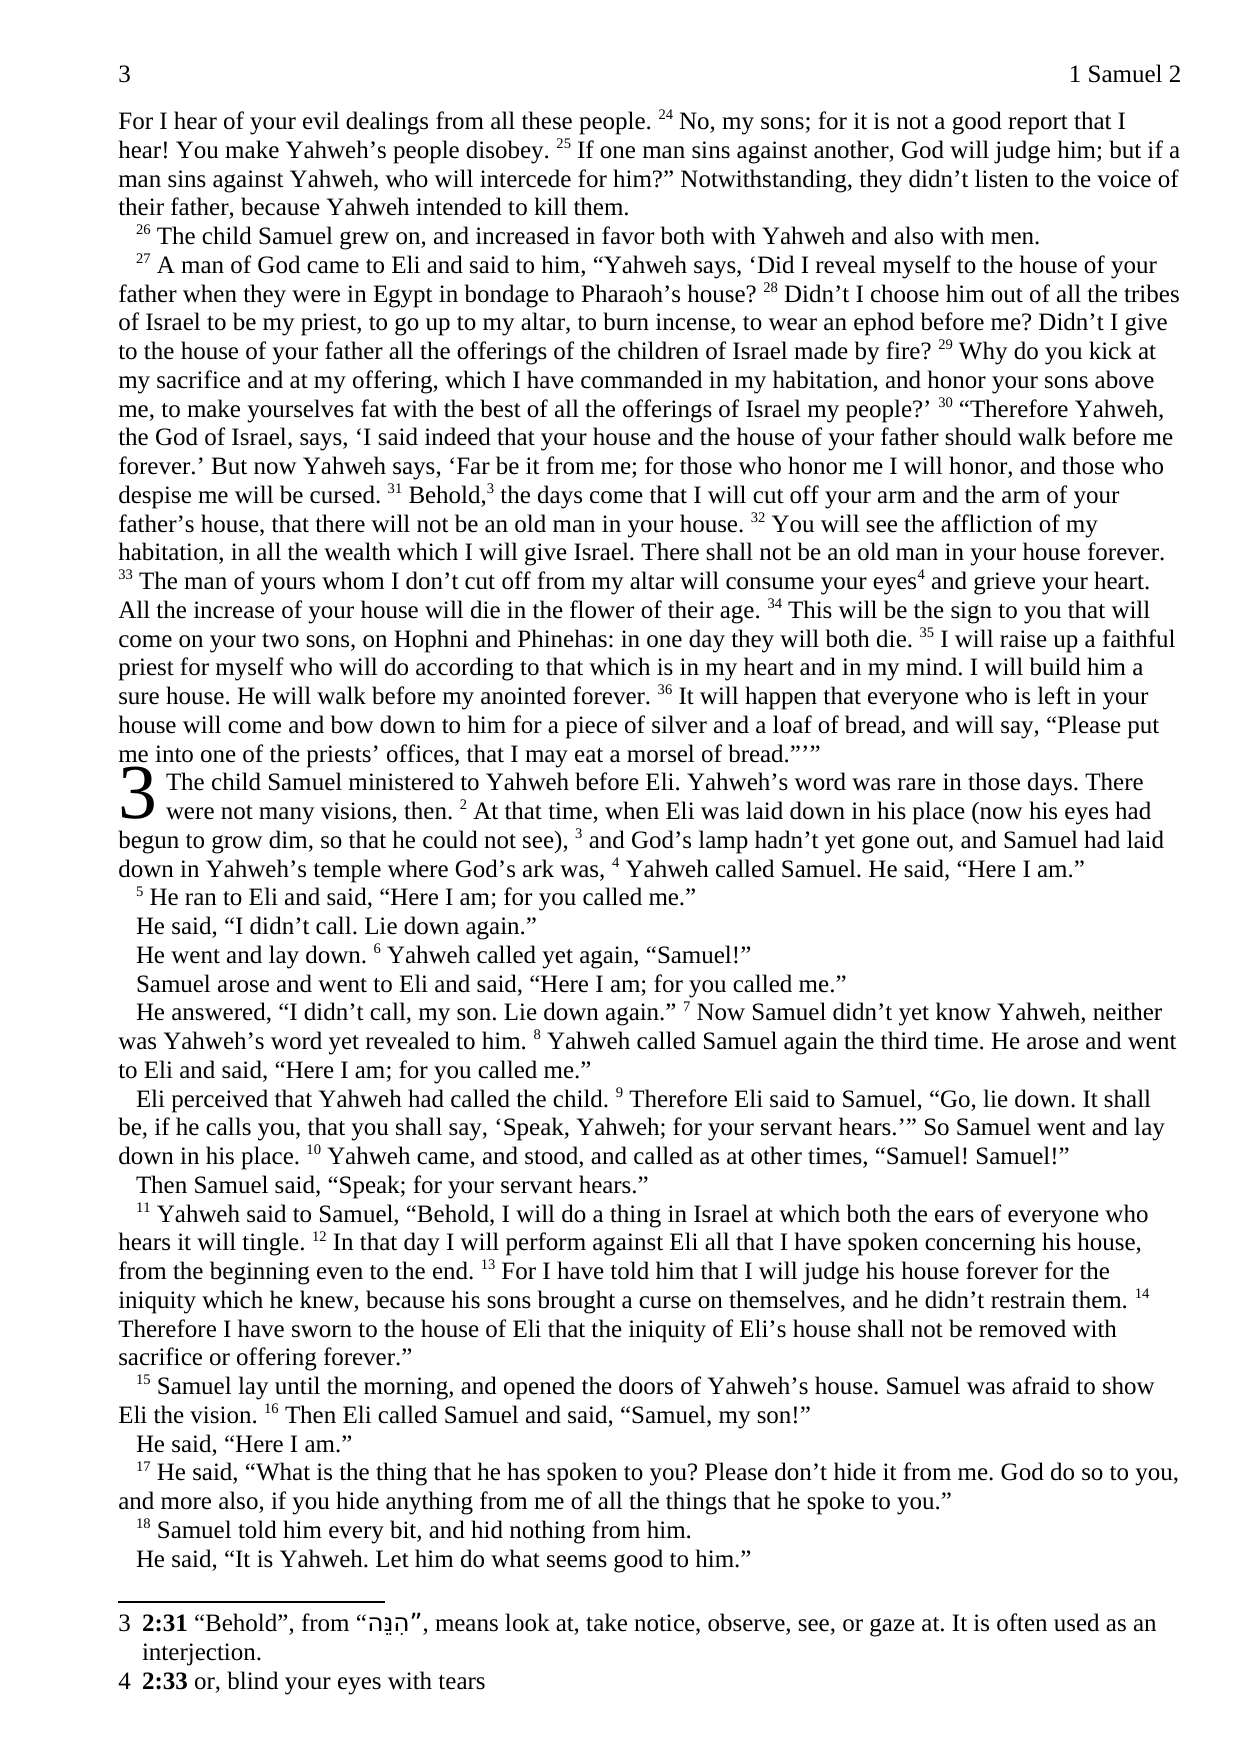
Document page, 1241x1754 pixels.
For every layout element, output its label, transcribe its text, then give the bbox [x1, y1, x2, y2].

text For I hear of your evil dealings from all these people. 24 No, my sons; for it is not a good report that I hear! You make Yahweh’s people disobey. 25 If one man sins against another, God will judge him; but if a man sins against Yahweh, who will intercede for him?” Notwithstanding, they didn’t listen to the voice of their father, because Yahweh intended to kill them. [118, 106, 1181, 221]
text 2:33 or, blind your eyes with tears [118, 1666, 1181, 1695]
text He went and lay down. 6 Yahweh called yet again, “Samuel!” [118, 940, 1181, 969]
text 11 Yahweh said to Samuel, “Behold, I will do a thing in Israel at which both the ears of everyone who hears it will tingle. 12 In that day I will perform against Eli all that I have spoken concerning his house, from the beginning even to the end. 13 For I have told him that I will judge his house forever for the iniquity which he knew, because his sons brought a curse on themselves, and he didn’t restrain them. 14 Therefore I have sworn to the house of Eli that the iniquity of Eli’s house shall not be removed with sacrifice or offering forever.” [118, 1199, 1181, 1371]
text 2:31 “Behold”, from “הִנֵּה”, means look at, take notice, observe, see, or gaze at. It is often used as an interjection. [118, 1608, 1181, 1666]
text 15 Samuel lay until the morning, and opened the doors of Yahweh’s house. Samuel was afraid to show Eli the vision. 16 Then Eli called Samuel and said, “Samuel, my son!” [118, 1371, 1181, 1429]
text He answered, “I didn’t call, my son. Lie down again.” 7 Now Samuel didn’t yet know Yahweh, neither was Yahweh’s word yet revealed to him. 8 Yahweh called Samuel again the third time. He arose and went to Eli and said, “Here I am; for you called me.” [118, 997, 1181, 1084]
text Then Samuel said, “Speak; for your servant hears.” [118, 1170, 1181, 1199]
text He said, “It is Yahweh. Let him do what seems good to him.” [118, 1544, 1181, 1572]
text 17 He said, “What is the thing that he has spoken to you? Please don’t hide it from me. God do so to you, and more also, if you hide anything from me of all the things that he spoke to you.” [118, 1457, 1181, 1515]
text He said, “I didn’t call. Lie down again.” [118, 911, 1181, 940]
text Samuel arose and went to Eli and said, “Here I am; for you called me.” [118, 969, 1181, 997]
text Eli perceived that Yahweh had called the child. 9 Therefore Eli said to Samuel, “Go, lie down. It shall be, if he calls you, that you shall say, ‘Speak, Yahweh; for your servant hears.’” So Samuel went and lay down in his place. 10 Yahweh came, and stood, and called as at other times, “Samuel! Samuel!” [118, 1084, 1181, 1170]
text 5 He ran to Eli and said, “Here I am; for you called me.” [118, 882, 1181, 911]
text 18 Samuel told him every bit, and hid nothing from him. [118, 1515, 1181, 1544]
text 26 The child Samuel grew on, and increased in favor both with Yahweh and also with men. [118, 221, 1181, 250]
text He said, “Here I am.” [118, 1429, 1181, 1457]
text 27 A man of God came to Eli and said to him, “Yahweh says, ‘Did I reveal myself to the house of your father when they were in Egypt in bondage to Pharaoh’s house? 28 Didn’t I choose him out of all the tribes of Israel to be my priest, to go up to my altar, to burn incense, to wear an ephod before me? Didn’t I give to the house of your father all the offerings of the children of Israel made by fire? 29 Why do you kick at my sacrifice and at my offering, which I have commanded in my habitation, and honor your sons above me, to make yourselves fat with the best of all the offerings of Israel my people?’ 30 “Therefore Yahweh, the God of Israel, says, ‘I said indeed that your house and the house of your father should walk before me forever.’ But now Yahweh says, ‘Far be it from me; for those who honor me I will honor, and those who despise me will be cursed. 31 Behold, the days come that I will cut off your arm and the arm of your father’s house, that there will not be an old man in your house. 32 You will see the affliction of my habitation, in all the wealth which I will give Israel. There shall not be an old man in your house forever. 33 The man of yours whom I don’t cut off from my altar will consume your eyes and grieve your heart. All the increase of your house will die in the flower of their age. 34 This will be the sign to you that will come on your two sons, on Hophni and Phinehas: in one day they will both die. 35 I will raise up a faithful priest for myself who will do according to that which is in my heart and in my mind. I will build him a sure house. He will walk before my anointed forever. 36 It will happen that everyone who is left in your house will come and bow down to him for a piece of silver and a loaf of bread, and will say, “Please put me into one of the priests’ offices, that I may eat a morsel of bread.”’” [118, 250, 1181, 767]
text 3The child Samuel ministered to Yahweh before Eli. Yahweh’s word was rare in those days. There were not many visions, then. 2 At that time, when Eli was laid down in his place (now his eyes had begun to grow dim, so that he could not see), 3 and God’s lamp hadn’t yet gone out, and Samuel had laid down in Yahweh’s temple where God’s ark was, 4 Yahweh called Samuel. He said, “Here I am.” [118, 767, 1181, 882]
